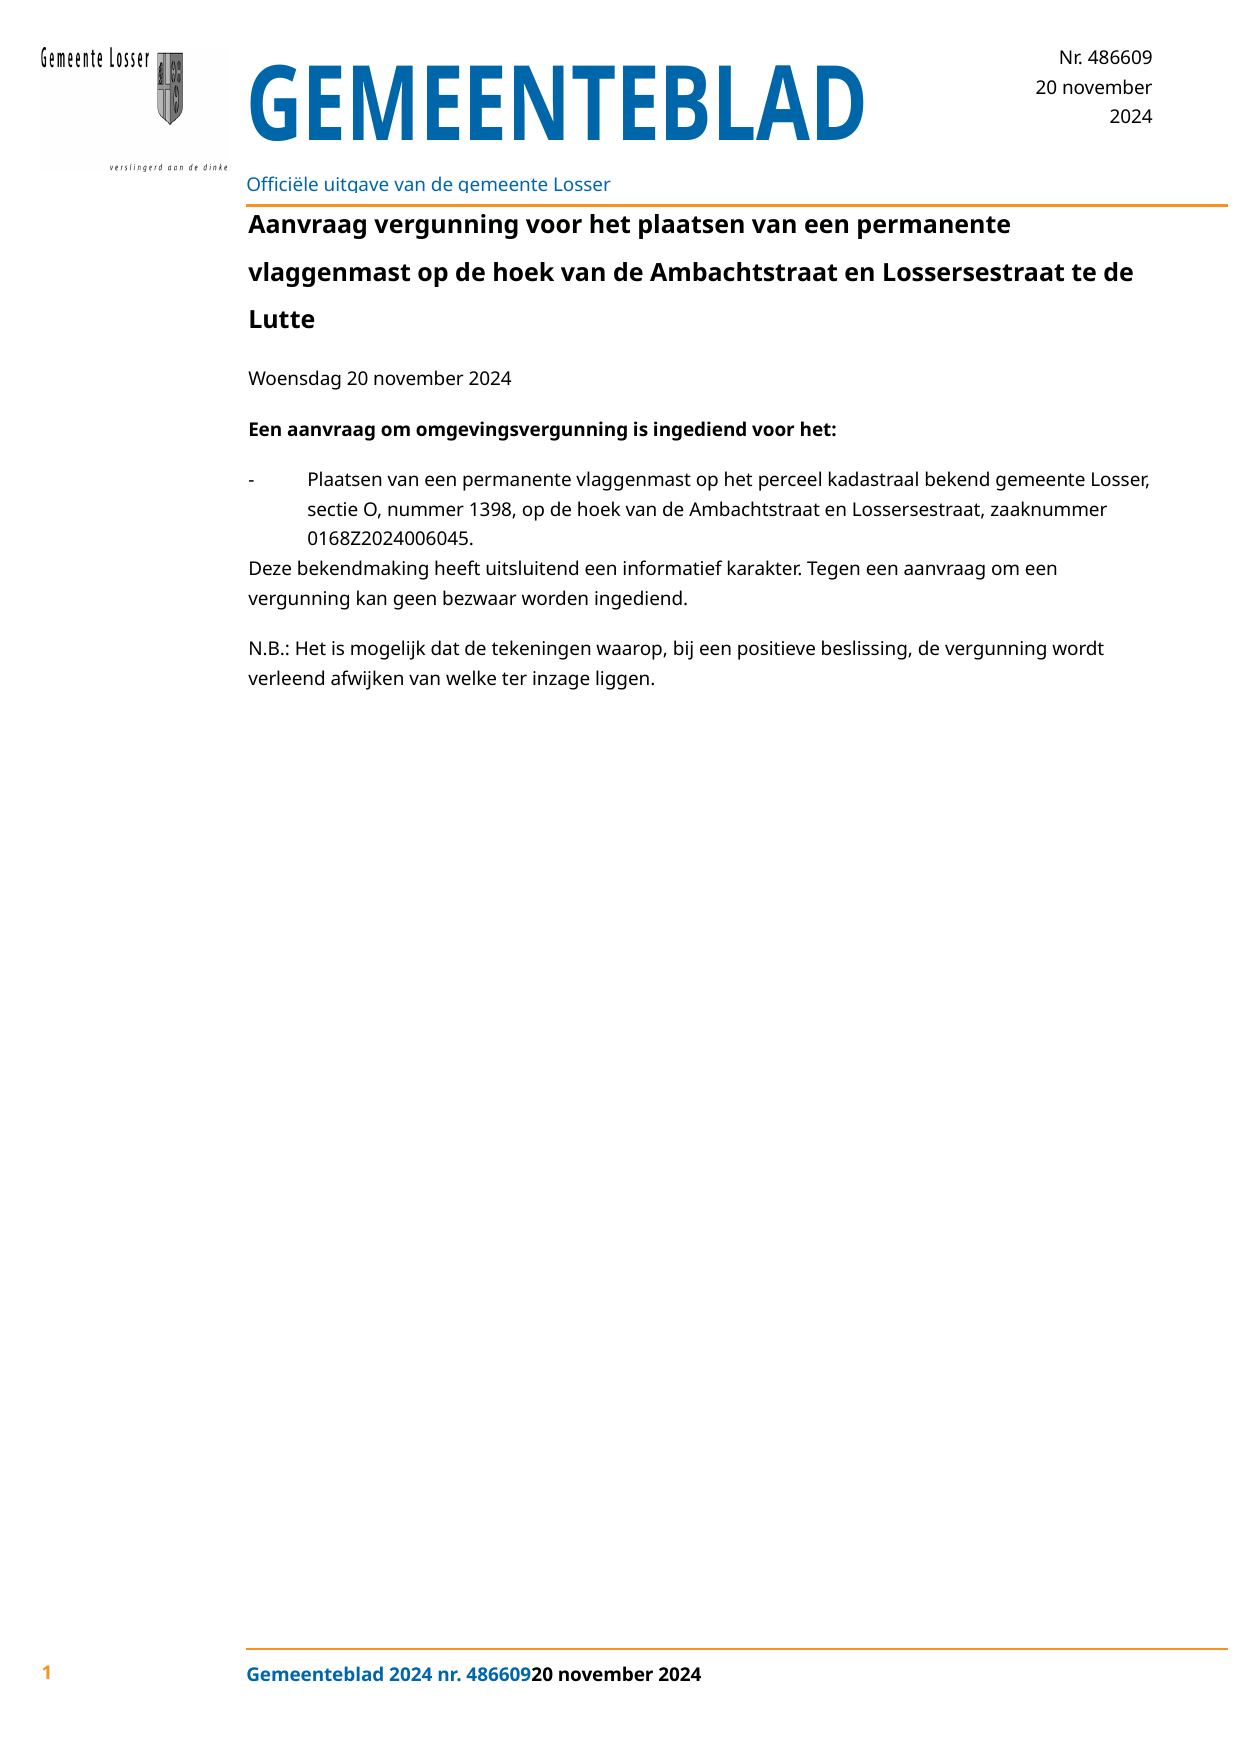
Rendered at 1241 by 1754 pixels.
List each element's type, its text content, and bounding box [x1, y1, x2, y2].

text N.B.: Het is mogelijk dat de tekeningen waarop, bij een positieve beslissing, de vergunning wordt verleend afwijken van welke ter inzage liggen. [248, 635, 1152, 690]
picture [41, 47, 231, 172]
text Een aanvraag om omgevingsvergunning is ingediend voor het: [248, 416, 1152, 442]
text Aanvraag vergunning voor het plaatsen van een permanente vlaggenmast op de hoek van de Ambachtstraat en Lossersestraat te de Lutte [248, 207, 1152, 336]
text Deze bekendmaking heeft uitsluitend een informatief karakter. Tegen een aanvraag om een vergunning kan geen bezwaar worden ingediend. [248, 555, 1152, 610]
list Plaatsen van een permanente vlaggenmast op het perceel kadastraal bekend gemeente Losser, sectie O, nummer 1398, op de hoek van de Ambachtstraat en Lossersestraat, zaaknummer 0168Z2024006045. [248, 466, 1152, 551]
text Woensdag 20 november 2024 [248, 366, 1152, 391]
